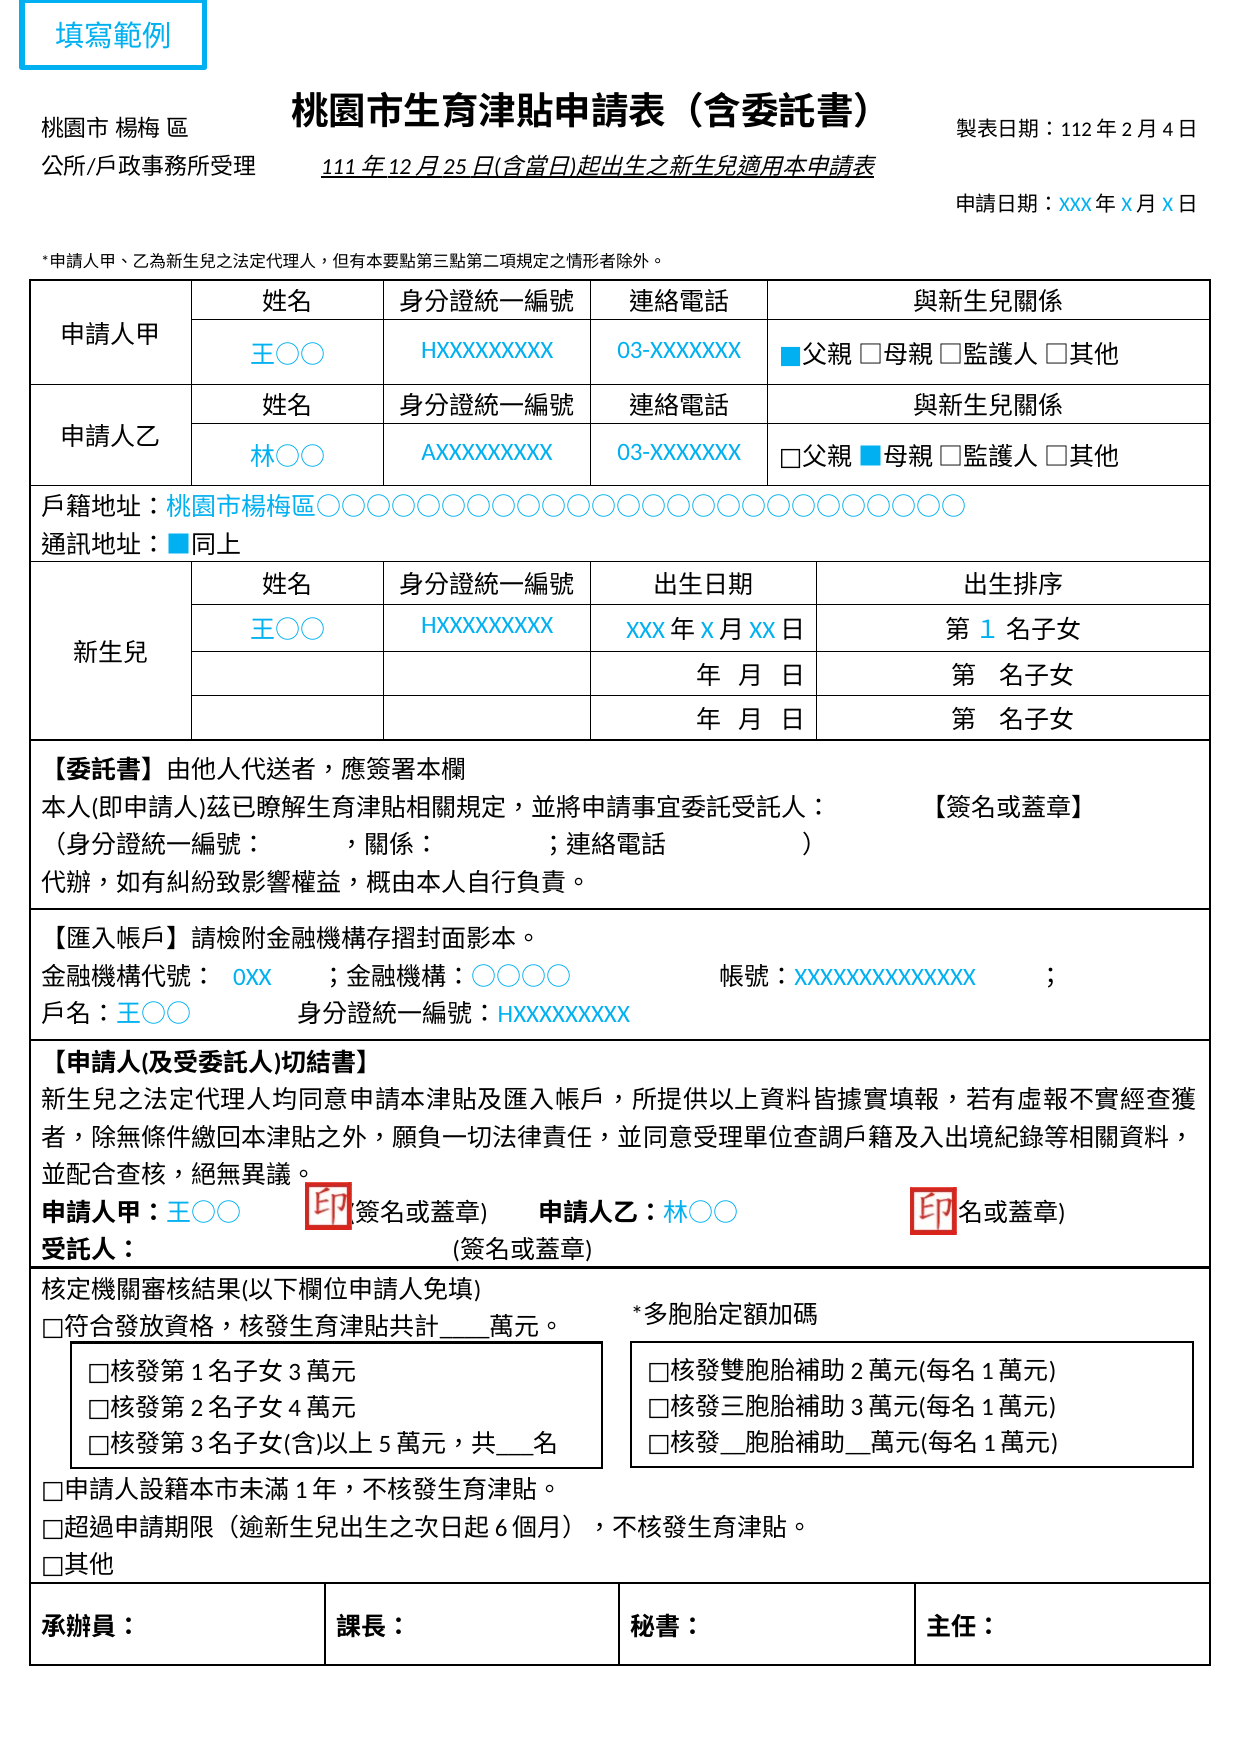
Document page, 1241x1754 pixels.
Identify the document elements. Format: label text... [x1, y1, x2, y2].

picture [301, 444, 324, 467]
table_cell 王○○ [192, 320, 383, 384]
table_cell 【委託書】由他人代送者，應簽署本欄 本人(即申請人)茲已瞭解生育津貼相關規定，並將申請事宜委託受託人： 【簽名或蓋章】 （身分證統一編號： ，關係： ；連絡電話 ） 代辦，如有糾紛致影響權益，概由本人自行負責。 [31, 741, 1209, 908]
picture [689, 1200, 712, 1223]
picture [567, 494, 590, 517]
table_cell 姓名 [192, 385, 383, 423]
picture [276, 617, 299, 640]
table_cell AXXXXXXXXX [384, 424, 590, 485]
table_cell 連絡電話 [591, 281, 767, 318]
table_cell [192, 652, 383, 694]
table_cell 姓名 [192, 281, 383, 318]
picture [217, 1200, 240, 1223]
table_cell 與新生兒關係 [768, 385, 1209, 423]
picture [547, 964, 570, 987]
table_cell □申請人設籍本市未滿1年，不核發生育津貼。 □超過申請期限（逾新生兒出生之次日起6個月），不核發生育津貼。 □其他 [31, 1469, 1209, 1582]
picture [642, 494, 665, 517]
table_cell 年 月 日 [591, 652, 816, 694]
picture [342, 494, 365, 517]
table_cell 戶籍地址：桃園市楊梅區○○○○○○○○○○○○○○○○○○○○○○○○○○ 通訊地址：■同上 [31, 486, 1209, 561]
picture [301, 342, 324, 365]
picture [767, 494, 790, 517]
table_header 製表日期：112年 2 月 4 日 申請日期：XXX年 X 月 X 日 [915, 71, 1209, 221]
picture [667, 494, 690, 517]
table_cell *申請人甲、乙為新生兒之法定代理人，但有本要點第三點第二項規定之情形者除外。 [30, 221, 1209, 279]
picture [892, 494, 915, 517]
picture [692, 494, 715, 517]
table_cell 申請人甲 [31, 281, 191, 384]
table_cell 新生兒 [31, 562, 191, 739]
table_cell [384, 696, 590, 739]
table_cell [384, 652, 590, 694]
picture [472, 964, 495, 987]
picture [497, 964, 520, 987]
picture [592, 494, 615, 517]
table_cell ■父親 □母親 □監護人 □其他 [768, 320, 1209, 384]
table_cell 與新生兒關係 [768, 281, 1209, 318]
table_cell □父親 ■母親 □監護人 □其他 [768, 424, 1209, 485]
table_cell 姓名 [192, 562, 383, 603]
table_cell HXXXXXXXXX [384, 605, 590, 651]
picture [392, 494, 415, 517]
picture [276, 444, 299, 467]
picture [517, 494, 540, 517]
picture [317, 494, 340, 517]
picture [367, 494, 390, 517]
picture [792, 494, 815, 517]
picture [742, 494, 765, 517]
table_cell 林○○ [192, 424, 383, 485]
table_cell 核定機關審核結果(以下欄位申請人免填) □符合發放資格，核發生育津貼共計____萬元。 [31, 1269, 619, 1469]
picture [917, 494, 940, 517]
picture [842, 494, 865, 517]
picture [492, 494, 515, 517]
table_cell 秘書： [620, 1584, 914, 1664]
picture [942, 494, 965, 517]
table_cell HXXXXXXXXX [384, 320, 590, 384]
table_cell 王○○ [192, 605, 383, 651]
table_cell 承辦員： [31, 1584, 324, 1664]
table_cell 課長： [326, 1584, 618, 1664]
picture [442, 494, 465, 517]
picture [301, 617, 324, 640]
picture [276, 342, 299, 365]
table_cell XXX年 X 月XX日 [591, 605, 816, 651]
table_cell *多胞胎定額加碼 [619, 1269, 1209, 1469]
table_cell 出生排序 [817, 562, 1209, 603]
picture [167, 1001, 190, 1024]
table_cell 身分證統一編號 [384, 281, 590, 318]
table_cell 連絡電話 [591, 385, 767, 423]
table_cell 03-XXXXXXX [591, 320, 767, 384]
table_cell 主任： [916, 1584, 1209, 1664]
table_header 桃園市生育津貼申請表（含委託書） 111年12月25日(含當日)起出生之新生兒適用本申請表 [280, 71, 915, 221]
table_cell 身分證統一編號 [384, 562, 590, 603]
picture [192, 1200, 215, 1223]
picture [467, 494, 490, 517]
table_cell 年 月 日 [591, 696, 816, 739]
picture [522, 964, 545, 987]
picture [417, 494, 440, 517]
table_cell 第 名子女 [817, 696, 1209, 739]
picture [305, 1182, 352, 1230]
table_cell 第 １ 名子女 [817, 605, 1209, 651]
table_cell [192, 696, 383, 739]
picture [717, 494, 740, 517]
picture [817, 494, 840, 517]
table_cell 第 名子女 [817, 652, 1209, 694]
table_cell 身分證統一編號 [384, 385, 590, 423]
table_cell 【申請人(及受委託人)切結書】 新生兒之法定代理人均同意申請本津貼及匯入帳戶，所提供以上資料皆據實填報，若有虛報不實經查獲者，除無條件繳回本津貼之外，願負一切法律責任，並同意受理單位查調戶籍及入出境紀錄等相關資料，並配合查核，絕無異議。 申請人甲：王○○ (簽名或蓋章) 申請人乙：林○○ (簽名或蓋章) 受託人： (簽名或蓋章) [31, 1041, 1209, 1266]
picture [714, 1200, 737, 1223]
table_cell 【匯入帳戶】請檢附金融機構存摺封面影本。 金融機構代號： 0XX ；金融機構：○○○○ 帳號：XXXXXXXXXXXXXX ； 戶名：王○○ 身分證統一編號：HXXXXXXXXX [31, 910, 1209, 1039]
table_cell 申請人乙 [31, 385, 191, 485]
picture [617, 494, 640, 517]
picture [867, 494, 890, 517]
table_header 桃園市 楊梅 區 公所/戶政事務所受理 [30, 71, 280, 221]
table_cell 出生日期 [591, 562, 816, 603]
picture [542, 494, 565, 517]
picture [142, 1001, 165, 1024]
table_cell 03-XXXXXXX [591, 424, 767, 485]
picture [910, 1187, 957, 1235]
